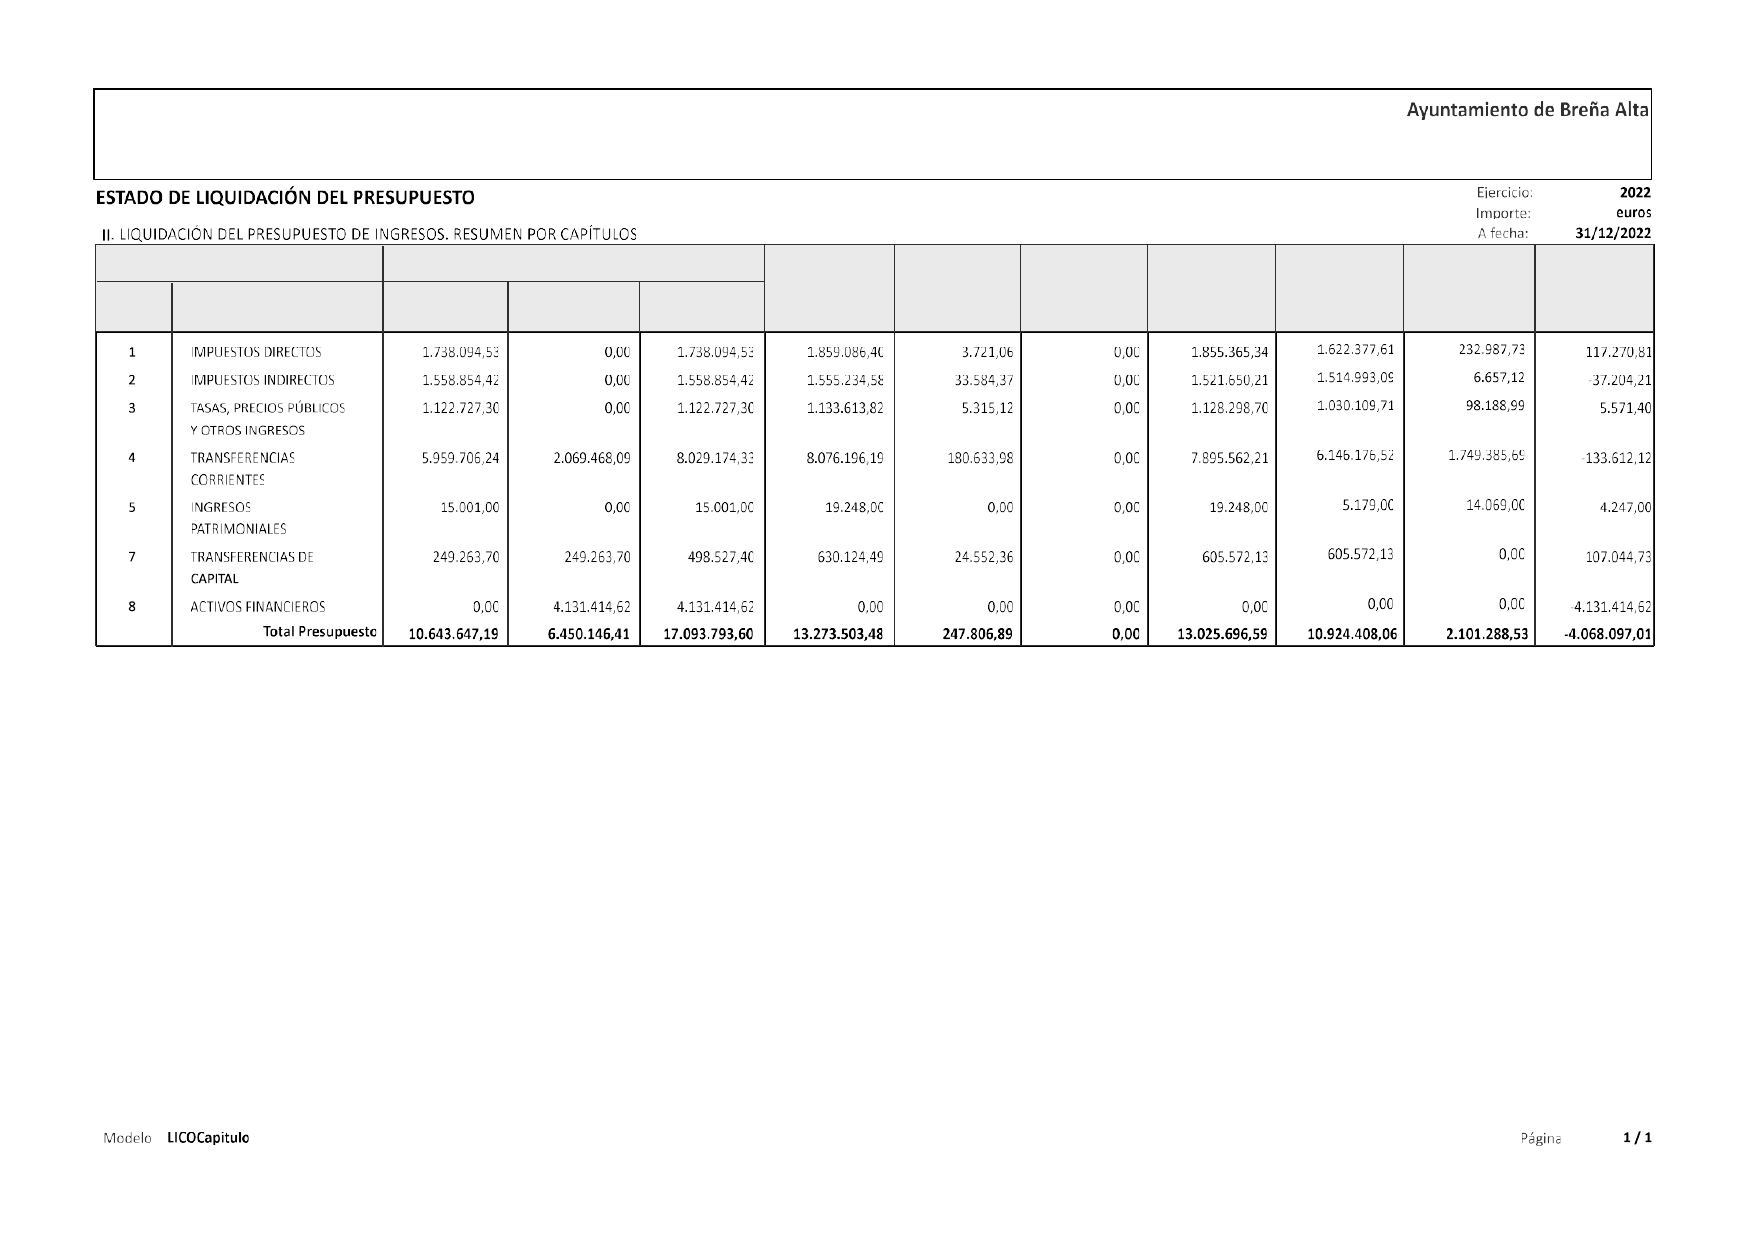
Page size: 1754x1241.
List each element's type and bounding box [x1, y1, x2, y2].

picture [1499, 548, 1525, 561]
picture [1114, 601, 1140, 614]
picture [565, 551, 630, 564]
picture [605, 375, 630, 387]
picture [1328, 548, 1393, 561]
picture [191, 400, 345, 435]
picture [1587, 551, 1651, 564]
picture [103, 225, 636, 242]
picture [422, 452, 499, 465]
picture [1447, 628, 1528, 641]
picture [441, 502, 499, 514]
picture [1466, 400, 1524, 412]
picture [1114, 347, 1140, 359]
picture [1318, 372, 1393, 384]
picture [1210, 502, 1268, 514]
picture [548, 628, 629, 641]
picture [1467, 499, 1525, 512]
picture [677, 601, 753, 614]
picture [1474, 372, 1524, 384]
picture [1192, 375, 1268, 387]
picture [1112, 628, 1140, 641]
picture [678, 375, 753, 387]
picture [192, 347, 321, 357]
picture [554, 452, 630, 465]
picture [409, 628, 498, 641]
picture [1459, 344, 1525, 356]
picture [808, 375, 883, 387]
picture [191, 552, 313, 562]
picture [1588, 375, 1651, 387]
picture [1318, 344, 1394, 356]
picture [1576, 209, 1651, 240]
picture [1522, 1132, 1561, 1146]
picture [943, 628, 1012, 641]
picture [191, 452, 295, 463]
picture [808, 347, 883, 359]
picture [955, 551, 1013, 564]
picture [605, 402, 630, 415]
picture [948, 452, 1013, 465]
picture [1318, 400, 1394, 412]
picture [1477, 187, 1532, 238]
picture [962, 402, 1013, 415]
picture [473, 601, 499, 614]
picture [1600, 502, 1651, 514]
picture [955, 375, 1013, 387]
picture [104, 1132, 151, 1143]
picture [1203, 551, 1268, 564]
picture [988, 502, 1013, 514]
picture [1114, 551, 1140, 564]
picture [191, 474, 264, 485]
picture [677, 452, 753, 465]
picture [1601, 402, 1651, 415]
picture [192, 502, 251, 512]
picture [1317, 450, 1393, 462]
picture [192, 375, 334, 385]
picture [263, 626, 377, 639]
picture [1114, 375, 1140, 387]
picture [1570, 601, 1651, 614]
picture [97, 186, 474, 206]
picture [168, 1132, 249, 1145]
picture [688, 551, 754, 564]
picture [1178, 628, 1267, 641]
picture [1564, 628, 1651, 641]
picture [1114, 402, 1140, 415]
picture [1192, 347, 1268, 359]
picture [1499, 598, 1525, 611]
picture [423, 375, 499, 387]
picture [423, 347, 499, 359]
picture [605, 347, 630, 359]
picture [1192, 452, 1268, 465]
picture [1308, 628, 1397, 641]
picture [988, 601, 1013, 614]
picture [826, 502, 883, 514]
picture [962, 347, 1013, 359]
picture [794, 628, 883, 641]
picture [192, 523, 286, 534]
picture [818, 551, 883, 564]
picture [1242, 601, 1268, 614]
picture [1449, 450, 1525, 462]
picture [1407, 101, 1648, 120]
picture [807, 452, 883, 465]
picture [1343, 499, 1393, 512]
picture [1581, 452, 1651, 465]
picture [1368, 598, 1393, 611]
picture [605, 502, 630, 514]
picture [696, 502, 754, 514]
picture [678, 347, 753, 359]
picture [1114, 502, 1140, 514]
picture [553, 601, 630, 614]
picture [1587, 347, 1652, 359]
picture [433, 551, 499, 564]
picture [1114, 452, 1140, 465]
picture [1192, 402, 1268, 415]
picture [858, 601, 883, 614]
picture [191, 601, 325, 612]
picture [664, 628, 753, 641]
picture [423, 402, 499, 415]
picture [678, 402, 754, 415]
picture [808, 402, 883, 415]
